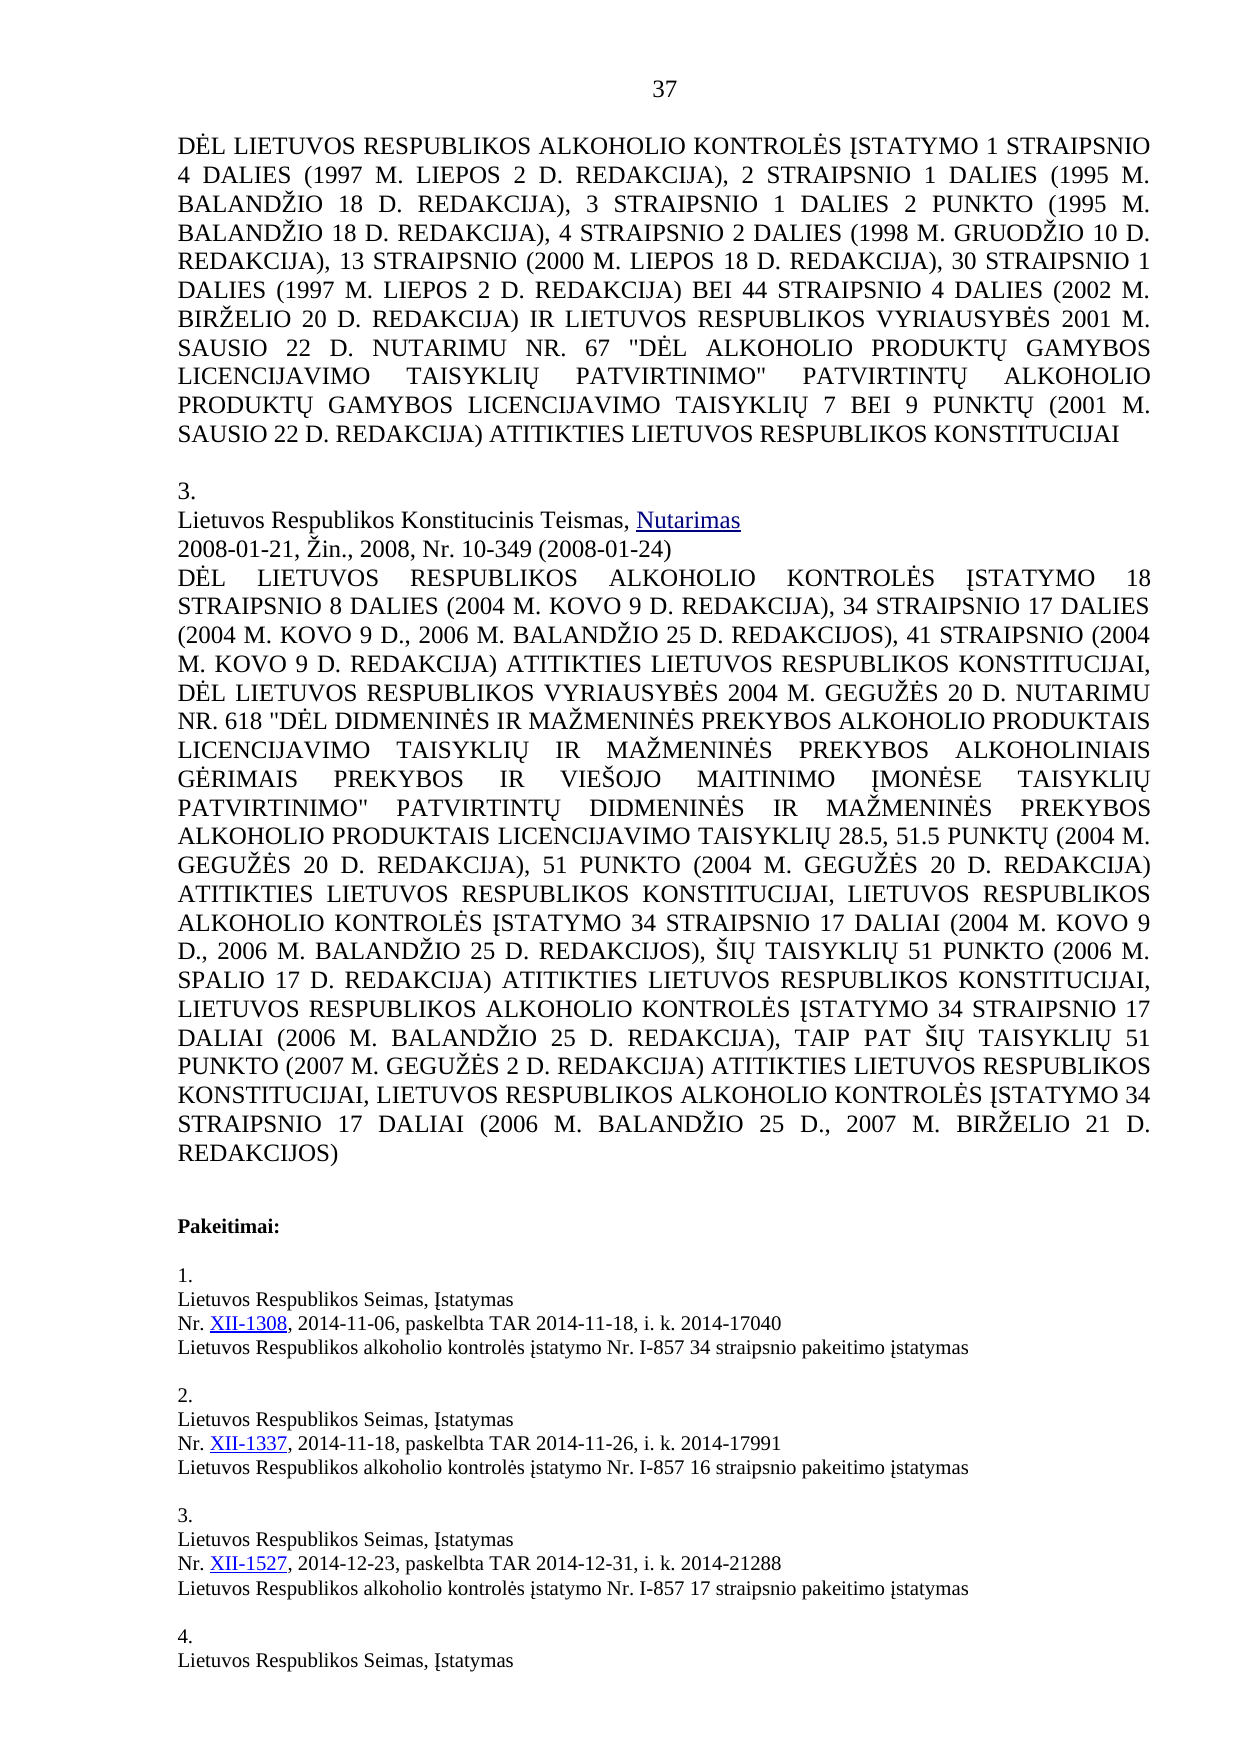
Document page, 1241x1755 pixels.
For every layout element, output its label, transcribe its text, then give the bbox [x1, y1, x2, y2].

text Lietuvos Respublikos Seimas, Įstatymas [177, 1287, 1152, 1311]
text Lietuvos Respublikos alkoholio kontrolės įstatymo Nr. I-857 17 straipsnio pakeitimo įstatymas [177, 1575, 1152, 1599]
text 1. [177, 1263, 1152, 1287]
text Lietuvos Respublikos Seimas, Įstatymas [177, 1527, 1152, 1551]
text Lietuvos Respublikos alkoholio kontrolės įstatymo Nr. I-857 34 straipsnio pakeitimo įstatymas [177, 1335, 1152, 1359]
text Lietuvos Respublikos Seimas, Įstatymas [177, 1407, 1152, 1431]
text DĖL LIETUVOS RESPUBLIKOS ALKOHOLIO KONTROLĖS ĮSTATYMO 1 STRAIPSNIO 4 DALIES (1997 M. LIEPOS 2 D. REDAKCIJA), 2 STRAIPSNIO 1 DALIES (1995 M. BALANDŽIO 18 D. REDAKCIJA), 3 STRAIPSNIO 1 DALIES 2 PUNKTO (1995 M. BALANDŽIO 18 D. REDAKCIJA), 4 STRAIPSNIO 2 DALIES (1998 M. GRUODŽIO 10 D. REDAKCIJA), 13 STRAIPSNIO (2000 M. LIEPOS 18 D. REDAKCIJA), 30 STRAIPSNIO 1 DALIES (1997 M. LIEPOS 2 D. REDAKCIJA) BEI 44 STRAIPSNIO 4 DALIES (2002 M. BIRŽELIO 20 D. REDAKCIJA) IR LIETUVOS RESPUBLIKOS VYRIAUSYBĖS 2001 M. SAUSIO 22 D. NUTARIMU NR. 67 "DĖL ALKOHOLIO PRODUKTŲ GAMYBOS LICENCIJAVIMO TAISYKLIŲ PATVIRTINIMO" PATVIRTINTŲ ALKOHOLIO PRODUKTŲ GAMYBOS LICENCIJAVIMO TAISYKLIŲ 7 BEI 9 PUNKTŲ (2001 M. SAUSIO 22 D. REDAKCIJA) ATITIKTIES LIETUVOS RESPUBLIKOS KONSTITUCIJAI [177, 131, 1152, 448]
text Nr. XII-1308, 2014-11-06, paskelbta TAR 2014-11-18, i. k. 2014-17040 [177, 1311, 1152, 1335]
text Nr. XII-1527, 2014-12-23, paskelbta TAR 2014-12-31, i. k. 2014-21288 [177, 1551, 1152, 1575]
text 2008-01-21, Žin., 2008, Nr. 10-349 (2008-01-24) [177, 534, 1152, 563]
text 3. [177, 476, 1152, 505]
text Pakeitimai: [177, 1214, 1152, 1238]
text Lietuvos Respublikos Seimas, Įstatymas [177, 1648, 1152, 1672]
text 2. [177, 1383, 1152, 1407]
text 4. [177, 1623, 1152, 1648]
text Lietuvos Respublikos alkoholio kontrolės įstatymo Nr. I-857 16 straipsnio pakeitimo įstatymas [177, 1455, 1152, 1479]
text 3. [177, 1503, 1152, 1527]
text Lietuvos Respublikos Konstitucinis Teismas, Nutarimas [177, 505, 1152, 534]
text Nr. XII-1337, 2014-11-18, paskelbta TAR 2014-11-26, i. k. 2014-17991 [177, 1431, 1152, 1455]
text DĖL LIETUVOS RESPUBLIKOS ALKOHOLIO KONTROLĖS ĮSTATYMO 18 STRAIPSNIO 8 DALIES (2004 M. KOVO 9 D. REDAKCIJA), 34 STRAIPSNIO 17 DALIES (2004 M. KOVO 9 D., 2006 M. BALANDŽIO 25 D. REDAKCIJOS), 41 STRAIPSNIO (2004 M. KOVO 9 D. REDAKCIJA) ATITIKTIES LIETUVOS RESPUBLIKOS KONSTITUCIJAI, DĖL LIETUVOS RESPUBLIKOS VYRIAUSYBĖS 2004 M. GEGUŽĖS 20 D. NUTARIMU NR. 618 "DĖL DIDMENINĖS IR MAŽMENINĖS PREKYBOS ALKOHOLIO PRODUKTAIS LICENCIJAVIMO TAISYKLIŲ IR MAŽMENINĖS PREKYBOS ALKOHOLINIAIS GĖRIMAIS PREKYBOS IR VIEŠOJO MAITINIMO ĮMONĖSE TAISYKLIŲ PATVIRTINIMO" PATVIRTINTŲ DIDMENINĖS IR MAŽMENINĖS PREKYBOS ALKOHOLIO PRODUKTAIS LICENCIJAVIMO TAISYKLIŲ 28.5, 51.5 PUNKTŲ (2004 M. GEGUŽĖS 20 D. REDAKCIJA), 51 PUNKTO (2004 M. GEGUŽĖS 20 D. REDAKCIJA) ATITIKTIES LIETUVOS RESPUBLIKOS KONSTITUCIJAI, LIETUVOS RESPUBLIKOS ALKOHOLIO KONTROLĖS ĮSTATYMO 34 STRAIPSNIO 17 DALIAI (2004 M. KOVO 9 D., 2006 M. BALANDŽIO 25 D. REDAKCIJOS), ŠIŲ TAISYKLIŲ 51 PUNKTO (2006 M. SPALIO 17 D. REDAKCIJA) ATITIKTIES LIETUVOS RESPUBLIKOS KONSTITUCIJAI, LIETUVOS RESPUBLIKOS ALKOHOLIO KONTROLĖS ĮSTATYMO 34 STRAIPSNIO 17 DALIAI (2006 M. BALANDŽIO 25 D. REDAKCIJA), TAIP PAT ŠIŲ TAISYKLIŲ 51 PUNKTO (2007 M. GEGUŽĖS 2 D. REDAKCIJA) ATITIKTIES LIETUVOS RESPUBLIKOS KONSTITUCIJAI, LIETUVOS RESPUBLIKOS ALKOHOLIO KONTROLĖS ĮSTATYMO 34 STRAIPSNIO 17 DALIAI (2006 M. BALANDŽIO 25 D., 2007 M. BIRŽELIO 21 D. REDAKCIJOS) [177, 563, 1152, 1166]
